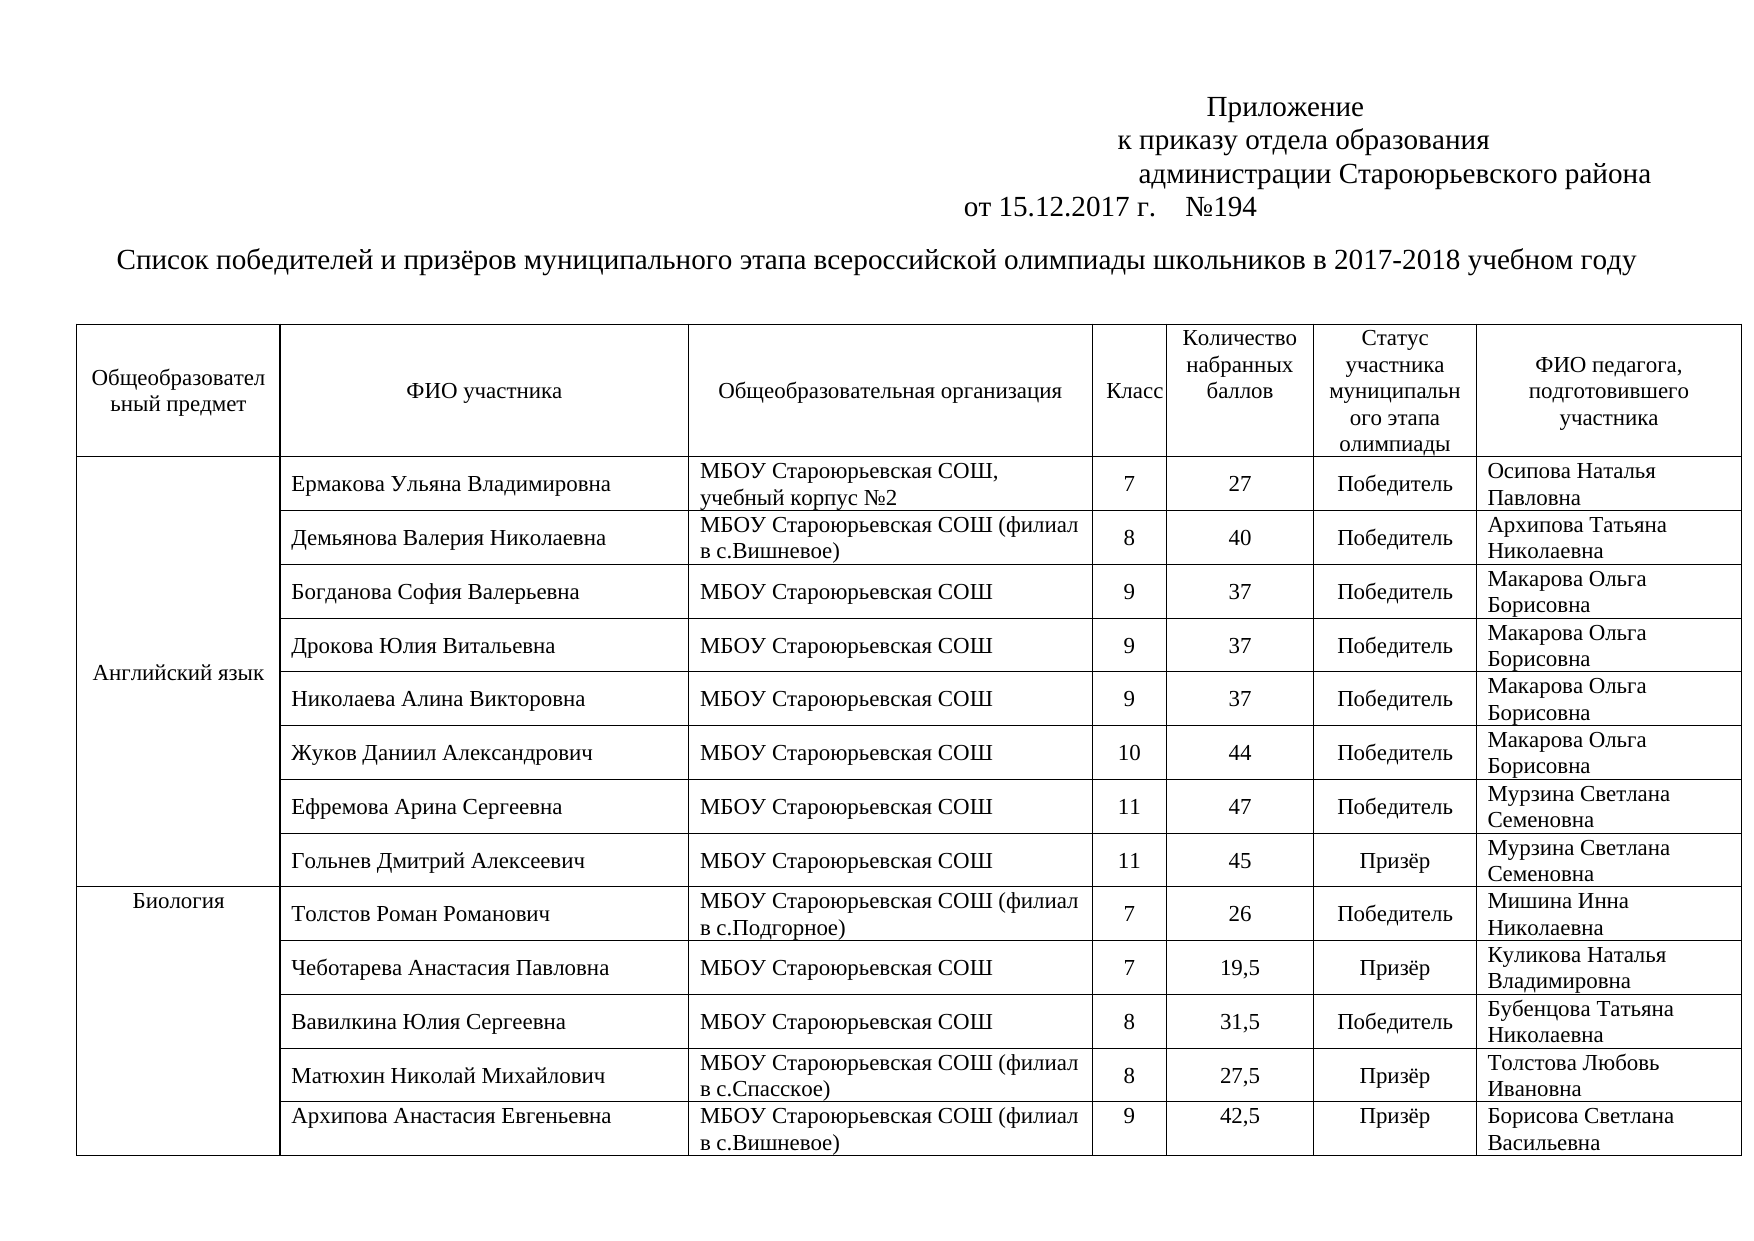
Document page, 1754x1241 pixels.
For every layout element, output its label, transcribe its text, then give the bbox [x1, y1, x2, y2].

table_cell Победитель [1314, 887, 1476, 940]
table_cell Победитель [1314, 726, 1476, 779]
table_cell Бубенцова Татьяна Николаевна [1477, 995, 1741, 1047]
table_header Общеобразовательная организация [689, 325, 1092, 456]
table_cell МБОУ Староюрьевская СОШ [689, 726, 1092, 779]
table_cell МБОУ Староюрьевская СОШ (филиал в с.Вишневое) [689, 1102, 1092, 1155]
table_cell МБОУ Староюрьевская СОШ [689, 995, 1092, 1047]
table_cell Мурзина Светлана Семеновна [1477, 780, 1741, 832]
table_cell МБОУ Староюрьевская СОШ, учебный корпус №2 [689, 457, 1092, 510]
table_cell Дрокова Юлия Витальевна [281, 619, 688, 671]
table_cell 11 [1093, 780, 1166, 832]
table_cell 40 [1167, 511, 1313, 564]
table_cell Биология [77, 887, 279, 1155]
table_cell Призёр [1314, 834, 1476, 886]
table_cell 27 [1167, 457, 1313, 510]
table_cell 37 [1167, 619, 1313, 671]
table_cell МБОУ Староюрьевская СОШ (филиал в с.Подгорное) [689, 887, 1092, 940]
table_cell МБОУ Староюрьевская СОШ (филиал в с.Спасское) [689, 1049, 1092, 1101]
table_header ФИО педагога, подготовившего участника [1477, 325, 1741, 456]
table_header ФИО участника [281, 325, 688, 456]
table_cell 9 [1093, 619, 1166, 671]
table_cell Демьянова Валерия Николаевна [281, 511, 688, 564]
table_cell Призёр [1314, 941, 1476, 994]
table_cell Английский язык [77, 457, 279, 886]
table_cell 9 [1093, 1102, 1166, 1155]
table_header Общеобразовательный предмет [77, 325, 279, 456]
table_cell Победитель [1314, 619, 1476, 671]
table_cell 7 [1093, 887, 1166, 940]
table_cell 37 [1167, 672, 1313, 725]
table_cell 47 [1167, 780, 1313, 832]
text от 15.12.2017 г. №194 [77, 189, 1677, 223]
table_cell 31,5 [1167, 995, 1313, 1047]
table_cell 37 [1167, 565, 1313, 617]
table_cell Богданова София Валерьевна [281, 565, 688, 617]
table_cell 7 [1093, 941, 1166, 994]
table_cell МБОУ Староюрьевская СОШ [689, 941, 1092, 994]
table_cell МБОУ Староюрьевская СОШ [689, 672, 1092, 725]
table_cell 9 [1093, 565, 1166, 617]
table_header Статус участника муниципального этапа олимпиады [1314, 325, 1476, 456]
table_cell 42,5 [1167, 1102, 1313, 1155]
table_header Количество набранных баллов [1167, 325, 1313, 456]
table_cell Призёр [1314, 1102, 1476, 1155]
table_cell Победитель [1314, 565, 1476, 617]
table_cell Макарова Ольга Борисовна [1477, 672, 1741, 725]
table_cell Куликова Наталья Владимировна [1477, 941, 1741, 994]
table_cell 45 [1167, 834, 1313, 886]
table_cell Ермакова Ульяна Владимировна [281, 457, 688, 510]
table_cell Победитель [1314, 780, 1476, 832]
table_cell 19,5 [1167, 941, 1313, 994]
table_cell Победитель [1314, 672, 1476, 725]
table_header Класс [1093, 325, 1166, 456]
table_cell МБОУ Староюрьевская СОШ [689, 834, 1092, 886]
table_cell Вавилкина Юлия Сергеевна [281, 995, 688, 1047]
table_cell Осипова Наталья Павловна [1477, 457, 1741, 510]
table_cell Призёр [1314, 1049, 1476, 1101]
table_cell Победитель [1314, 457, 1476, 510]
table_cell Макарова Ольга Борисовна [1477, 565, 1741, 617]
table_cell Гольнев Дмитрий Алексеевич [281, 834, 688, 886]
table_cell 7 [1093, 457, 1166, 510]
table_cell 8 [1093, 1049, 1166, 1101]
table_cell Макарова Ольга Борисовна [1477, 726, 1741, 779]
text Список победителей и призёров муниципального этапа всероссийской олимпиады школьников в 2017-2018 учебном году [77, 242, 1677, 276]
table_cell 8 [1093, 995, 1166, 1047]
table_cell 10 [1093, 726, 1166, 779]
table_cell 27,5 [1167, 1049, 1313, 1101]
table_cell Чеботарева Анастасия Павловна [281, 941, 688, 994]
table_cell Победитель [1314, 511, 1476, 564]
table_cell Победитель [1314, 995, 1476, 1047]
table_cell Макарова Ольга Борисовна [1477, 619, 1741, 671]
table_cell Мурзина Светлана Семеновна [1477, 834, 1741, 886]
table_cell 8 [1093, 511, 1166, 564]
table_cell Архипова Анастасия Евгеньевна [281, 1102, 688, 1155]
table_cell Толстова Любовь Ивановна [1477, 1049, 1741, 1101]
table_cell Мишина Инна Николаевна [1477, 887, 1741, 940]
table_cell 9 [1093, 672, 1166, 725]
text к приказу отдела образования [77, 122, 1677, 156]
table_cell Ефремова Арина Сергеевна [281, 780, 688, 832]
table_cell МБОУ Староюрьевская СОШ [689, 619, 1092, 671]
table_cell МБОУ Староюрьевская СОШ (филиал в с.Вишневое) [689, 511, 1092, 564]
table_cell 11 [1093, 834, 1166, 886]
text администрации Староюрьевского района [77, 156, 1677, 189]
table_cell МБОУ Староюрьевская СОШ [689, 780, 1092, 832]
table_cell Борисова Светлана Васильевна [1477, 1102, 1741, 1155]
text Приложение [77, 89, 1677, 122]
table_cell МБОУ Староюрьевская СОШ [689, 565, 1092, 617]
table_cell Толстов Роман Романович [281, 887, 688, 940]
table_cell Архипова Татьяна Николаевна [1477, 511, 1741, 564]
table_cell Жуков Даниил Александрович [281, 726, 688, 779]
table_cell 44 [1167, 726, 1313, 779]
table_cell Николаева Алина Викторовна [281, 672, 688, 725]
table_cell 26 [1167, 887, 1313, 940]
table_cell Матюхин Николай Михайлович [281, 1049, 688, 1101]
